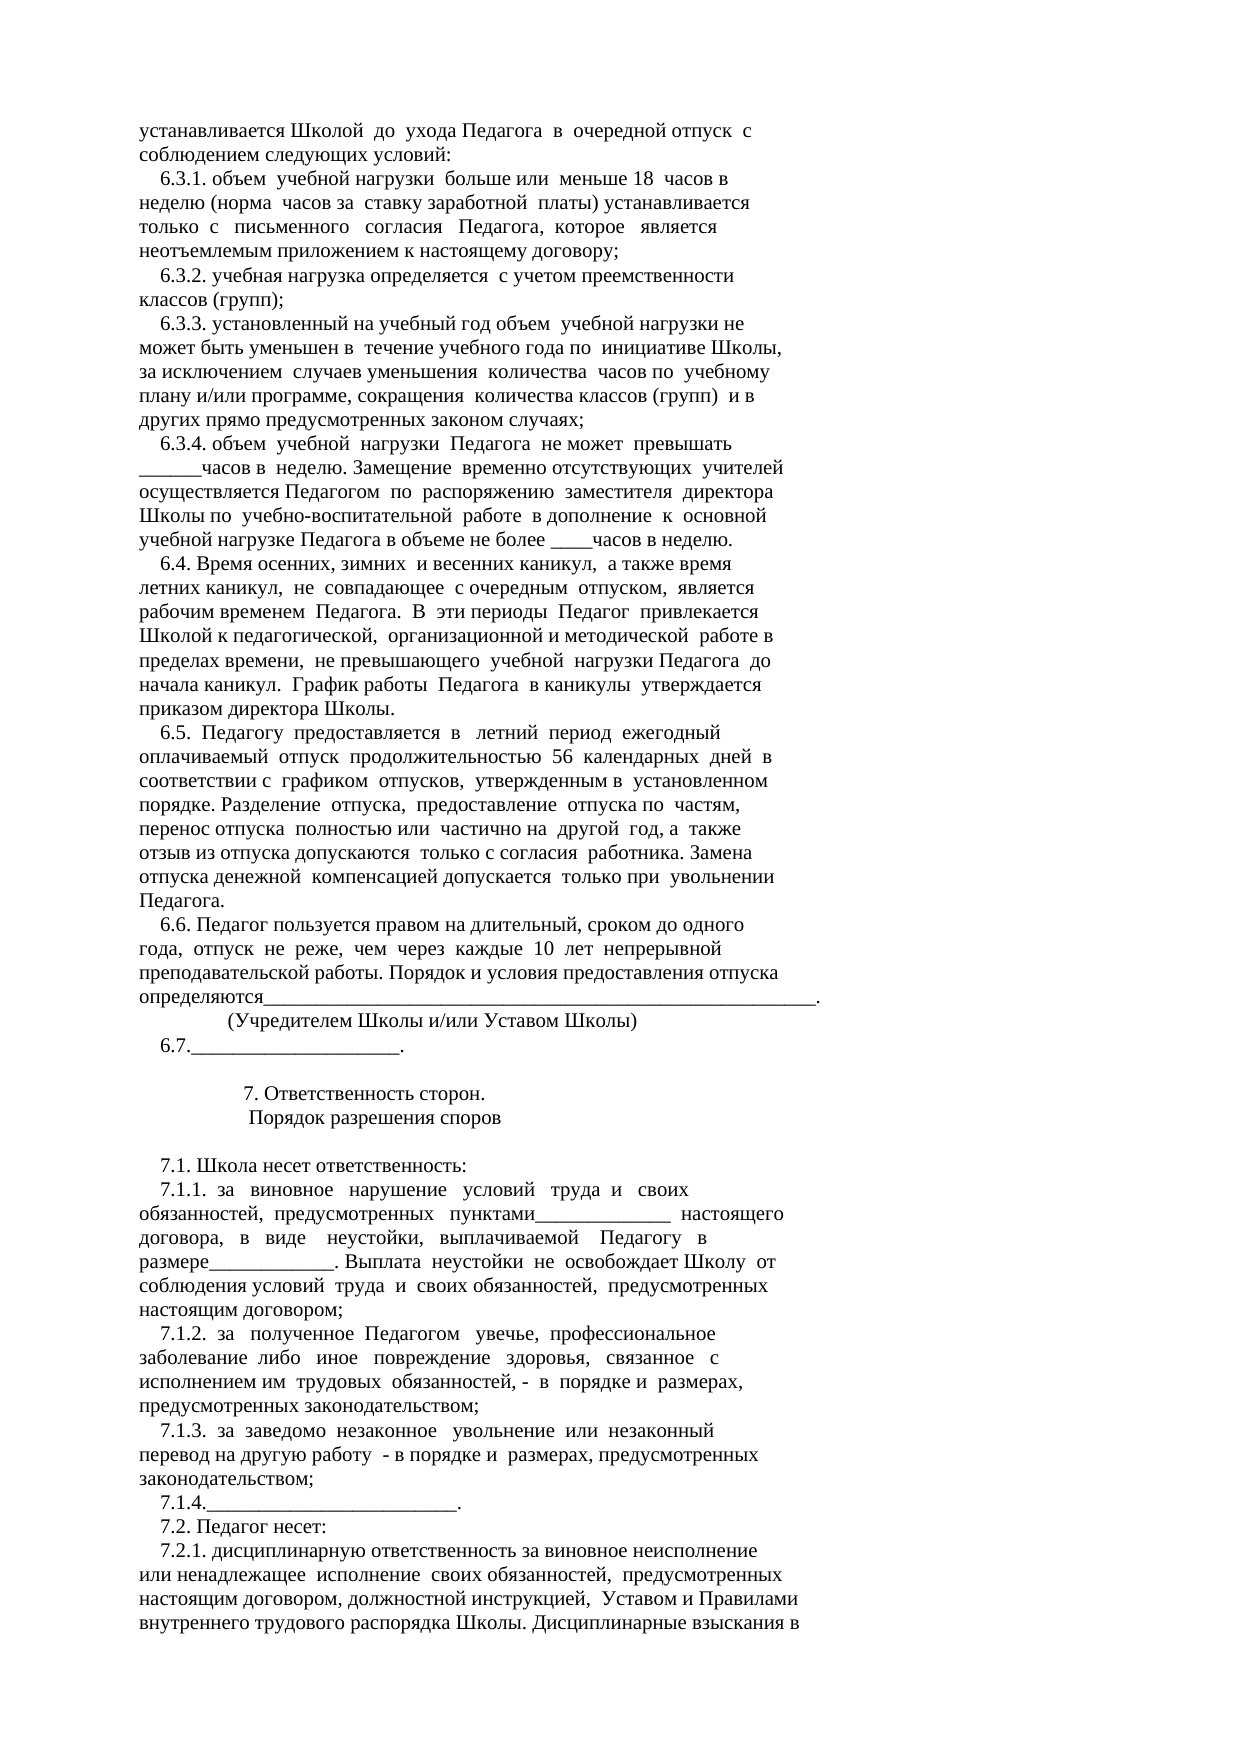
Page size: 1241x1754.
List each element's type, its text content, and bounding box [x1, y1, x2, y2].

text отпуска денежной компенсацией допускается только при увольнении [118, 864, 1122, 888]
text ______часов в неделю. Замещение временно отсутствующих учителей [118, 455, 1122, 479]
text 6.5. Педагогу предоставляется в летний период ежегодный [118, 720, 1122, 744]
text договора, в виде неустойки, выплачиваемой Педагогу в [118, 1225, 1122, 1249]
text Порядок разрешения споров [118, 1105, 1122, 1129]
text внутреннего трудового распорядка Школы. Дисциплинарные взыскания в [118, 1610, 1122, 1634]
text 6.7.____________________. [118, 1032, 1122, 1057]
text настоящим договором; [118, 1297, 1122, 1321]
text исполнением им трудовых обязанностей, - в порядке и размерах, [118, 1369, 1122, 1393]
text начала каникул. График работы Педагога в каникулы утверждается [118, 672, 1122, 696]
text за исключением случаев уменьшения количества часов по учебному [118, 359, 1122, 383]
text 7.1.2. за полученное Педагогом увечье, профессиональное [118, 1321, 1122, 1345]
text 6.4. Время осенних, зимних и весенних каникул, а также время [118, 551, 1122, 575]
text 6.6. Педагог пользуется правом на длительный, сроком до одного [118, 912, 1122, 936]
text (Учредителем Школы и/или Уставом Школы) [118, 1008, 1122, 1032]
text плану и/или программе, сокращения количества классов (групп) и в [118, 383, 1122, 407]
text 7.1.1. за виновное нарушение условий труда и своих [118, 1177, 1122, 1201]
text 7.2.1. дисциплинарную ответственность за виновное неисполнение [118, 1538, 1122, 1562]
text 7.1. Школа несет ответственность: [118, 1153, 1122, 1177]
text 6.3.3. установленный на учебный год объем учебной нагрузки не [118, 311, 1122, 335]
text 7.1.4.________________________. [118, 1490, 1122, 1514]
text перенос отпуска полностью или частично на другой год, а также [118, 816, 1122, 840]
text может быть уменьшен в течение учебного года по инициативе Школы, [118, 335, 1122, 359]
text соблюдением следующих условий: [118, 142, 1122, 166]
text определяются_____________________________________________________. [118, 984, 1122, 1008]
text устанавливается Школой до ухода Педагога в очередной отпуск с [118, 118, 1122, 142]
text порядке. Разделение отпуска, предоставление отпуска по частям, [118, 792, 1122, 816]
text соответствии с графиком отпусков, утвержденным в установленном [118, 768, 1122, 792]
text 6.3.1. объем учебной нагрузки больше или меньше 18 часов в [118, 166, 1122, 190]
text соблюдения условий труда и своих обязанностей, предусмотренных [118, 1273, 1122, 1297]
text перевод на другую работу - в порядке и размерах, предусмотренных [118, 1442, 1122, 1466]
text 6.3.2. учебная нагрузка определяется с учетом преемственности [118, 262, 1122, 287]
text настоящим договором, должностной инструкцией, Уставом и Правилами [118, 1586, 1122, 1610]
text пределах времени, не превышающего учебной нагрузки Педагога до [118, 647, 1122, 672]
text 6.3.4. объем учебной нагрузки Педагога не может превышать [118, 431, 1122, 455]
text отзыв из отпуска допускаются только с согласия работника. Замена [118, 840, 1122, 864]
text предусмотренных законодательством; [118, 1393, 1122, 1417]
text года, отпуск не реже, чем через каждые 10 лет непрерывной [118, 936, 1122, 960]
text 7.2. Педагог несет: [118, 1514, 1122, 1538]
text 7.1.3. за заведомо незаконное увольнение или незаконный [118, 1417, 1122, 1442]
text оплачиваемый отпуск продолжительностью 56 календарных дней в [118, 744, 1122, 768]
text или ненадлежащее исполнение своих обязанностей, предусмотренных [118, 1562, 1122, 1586]
text классов (групп); [118, 287, 1122, 311]
text только с письменного согласия Педагога, которое является [118, 214, 1122, 238]
text приказом директора Школы. [118, 696, 1122, 720]
text неделю (норма часов за ставку заработной платы) устанавливается [118, 190, 1122, 214]
text неотъемлемым приложением к настоящему договору; [118, 238, 1122, 262]
text учебной нагрузке Педагога в объеме не более ____часов в неделю. [118, 527, 1122, 551]
text заболевание либо иное повреждение здоровья, связанное с [118, 1345, 1122, 1369]
text обязанностей, предусмотренных пунктами_____________ настоящего [118, 1201, 1122, 1225]
text размере____________. Выплата неустойки не освобождает Школу от [118, 1249, 1122, 1273]
text осуществляется Педагогом по распоряжению заместителя директора [118, 479, 1122, 503]
text преподавательской работы. Порядок и условия предоставления отпуска [118, 960, 1122, 984]
text законодательством; [118, 1466, 1122, 1490]
text других прямо предусмотренных законом случаях; [118, 407, 1122, 431]
text 7. Ответственность сторон. [118, 1081, 1122, 1105]
text летних каникул, не совпадающее с очередным отпуском, является [118, 575, 1122, 599]
text рабочим временем Педагога. В эти периоды Педагог привлекается [118, 599, 1122, 623]
text Педагога. [118, 888, 1122, 912]
text Школой к педагогической, организационной и методической работе в [118, 623, 1122, 647]
text Школы по учебно-воспитательной работе в дополнение к основной [118, 503, 1122, 527]
